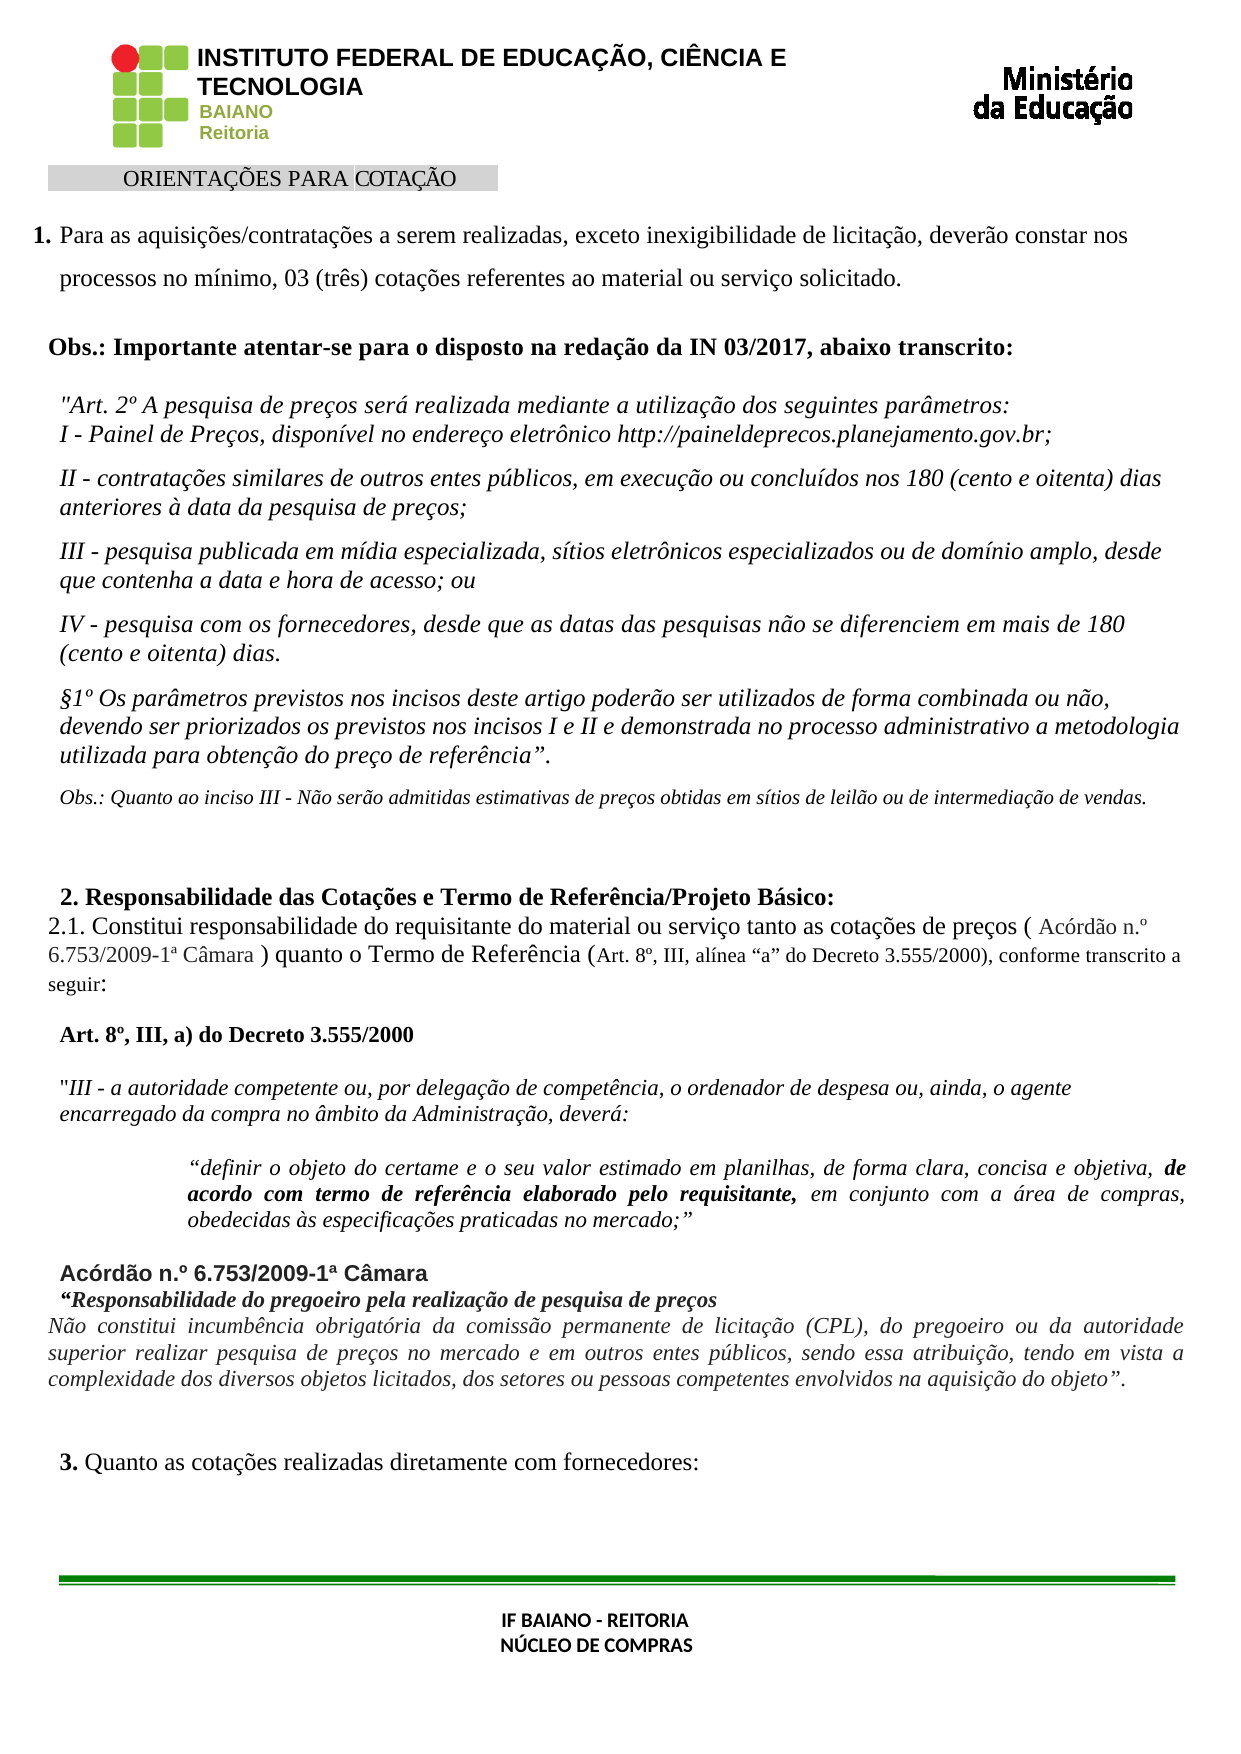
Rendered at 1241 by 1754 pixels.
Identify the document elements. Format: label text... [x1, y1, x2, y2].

text II - contratações similares de outros entes públicos, em execução ou concluídos nos 180 (cento e oitenta) dias anteriores à data da pesquisa de preços; [59, 463, 1188, 521]
list Para as aquisições/contratações a serem realizadas, exceto inexigibilidade de licitação, deverão constar nos processos no mínimo, 03 (três) cotações referentes ao material ou serviço solicitado. [48, 220, 1174, 292]
list 3. Quanto as cotações realizadas diretamente com fornecedores: [59, 1447, 1188, 1476]
list Obs.: Importante atentar-se para o disposto na redação da IN 03/2017, abaixo transcrito: [48, 332, 1188, 361]
list 2. Responsabilidade das Cotações e Termo de Referência/Projeto Básico: [60, 882, 1188, 911]
text “Responsabilidade do pregoeiro pela realização de pesquisa de preços [59, 1286, 1188, 1312]
text "Art. 2º A pesquisa de preços será realizada mediante a utilização dos seguintes parâmetros: [59, 390, 1188, 419]
text Acórdão n.º 6.753/2009-1ª Câmara [59, 1259, 1188, 1286]
list “definir o objeto do certame e o seu valor estimado em planilhas, de forma clara, concisa e objetiva, de acordo com termo de referência elaborado pelo requisitante, em conjunto com a área de compras, obedecidas às especificações praticadas no mercado;” [187, 1154, 1188, 1233]
text I - Painel de Preços, disponível no endereço eletrônico http://paineldeprecos.planejamento.gov.br; [59, 419, 1188, 448]
text Art. 8º, III, a) do Decreto 3.555/2000 [59, 1021, 1188, 1047]
text ORIENTAÇÕES PARA COTAÇÃO [48, 164, 1188, 191]
text Não constitui incumbência obrigatória da comissão permanente de licitação (CPL), do pregoeiro ou da autoridade superior realizar pesquisa de preços no mercado e em outros entes públicos, sendo essa atribuição, tendo em vista a complexidade dos diversos objetos licitados, dos setores ou pessoas competentes envolvidos na aquisição do objeto”. [48, 1312, 1188, 1391]
text §1º Os parâmetros previstos nos incisos deste artigo poderão ser utilizados de forma combinada ou não, devendo ser priorizados os previstos nos incisos I e II e demonstrada no processo administrativo a metodologia utilizada para obtenção do preço de referência”. [59, 683, 1188, 769]
text "III - a autoridade competente ou, por delegação de competência, o ordenador de despesa ou, ainda, o agente encarregado da compra no âmbito da Administração, deverá: [59, 1074, 1188, 1127]
text III - pesquisa publicada em mídia especializada, sítios eletrônicos especializados ou de domínio amplo, desde que contenha a data e hora de acesso; ou [59, 536, 1188, 594]
list 2.1. Constitui responsabilidade do requisitante do material ou serviço tanto as cotações de preços ( Acórdão n.º 6.753/2009-1ª Câmara ) quanto o Termo de Referência (Art. 8º, III, alínea “a” do Decreto 3.555/2000), conforme transcrito a seguir: [48, 911, 1188, 997]
text IV - pesquisa com os fornecedores, desde que as datas das pesquisas não se diferenciem em mais de 180 (cento e oitenta) dias. [59, 609, 1188, 667]
text Obs.: Quanto ao inciso III - Não serão admitidas estimativas de preços obtidas em sítios de leilão ou de intermediação de vendas. [59, 784, 1188, 809]
